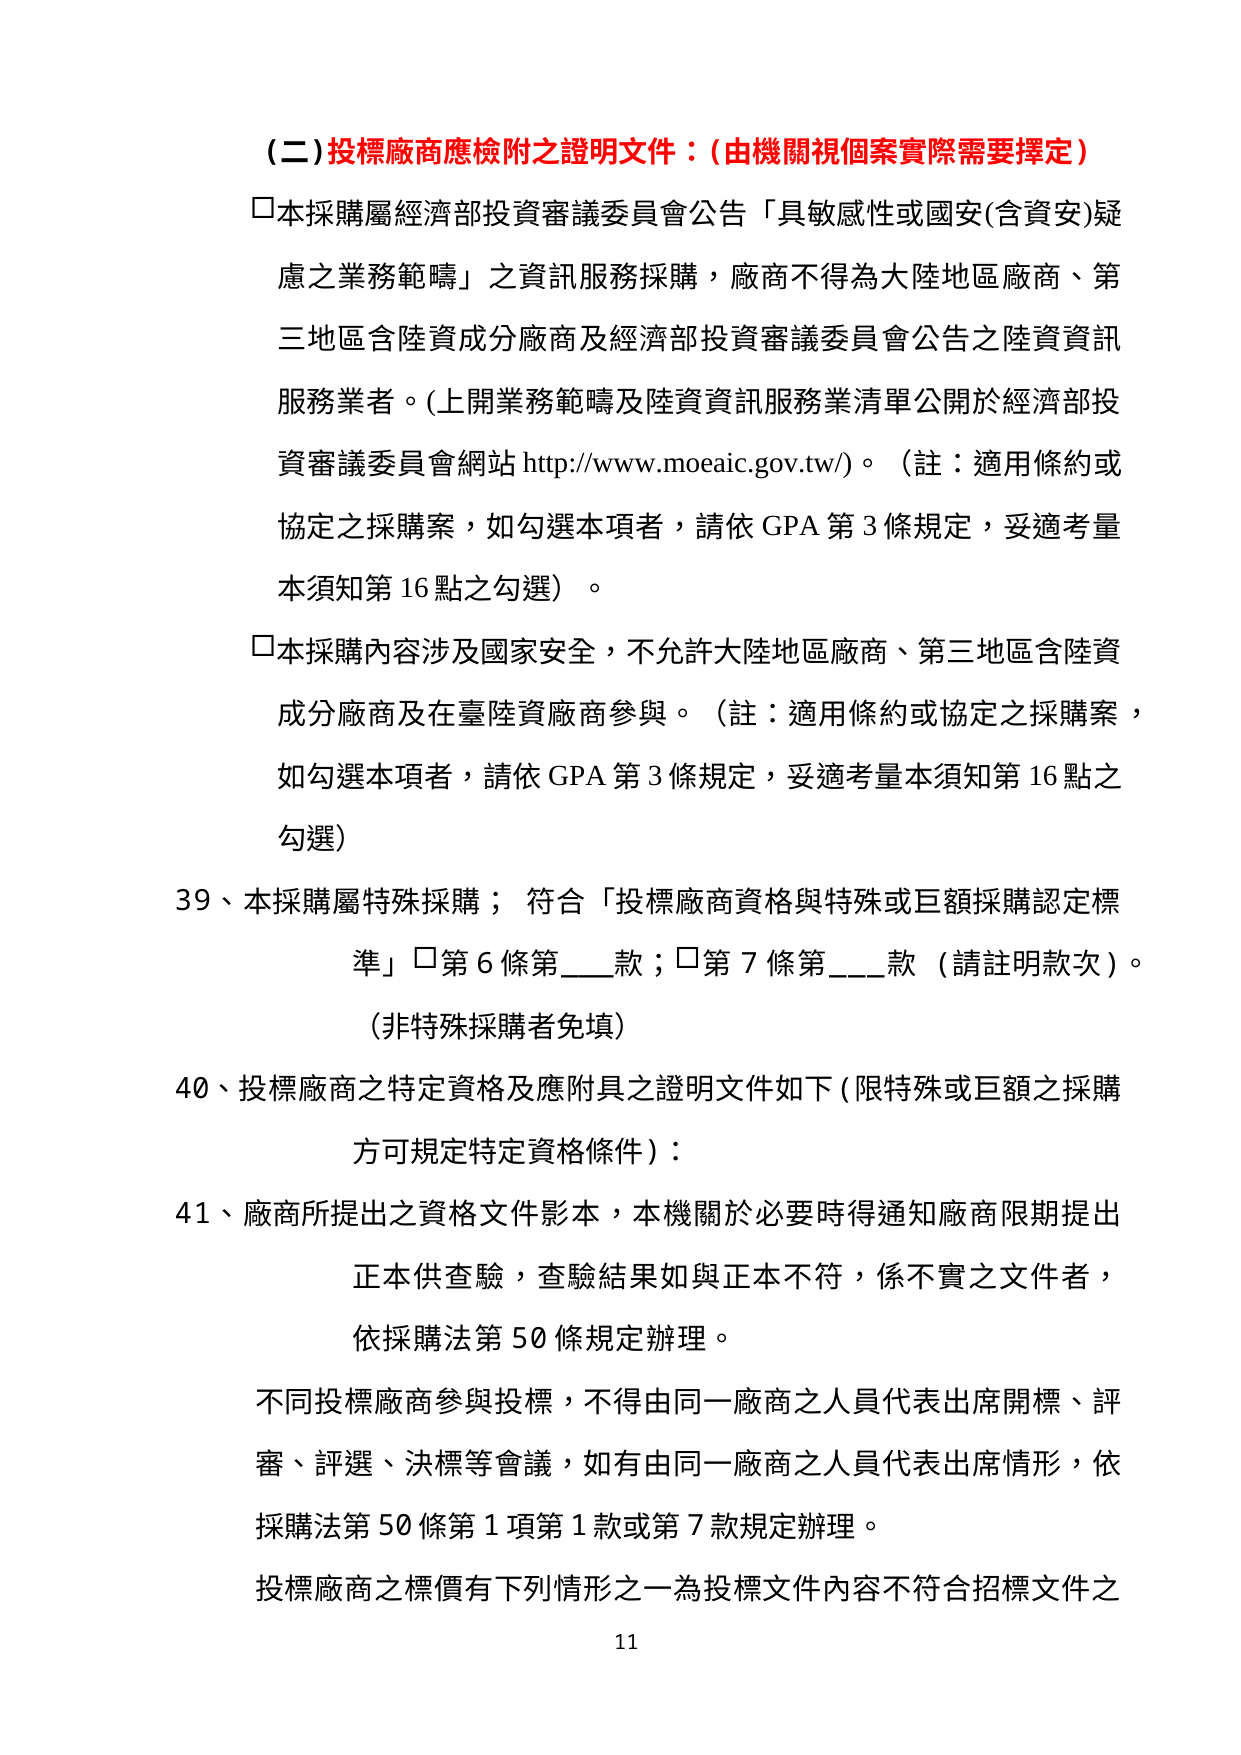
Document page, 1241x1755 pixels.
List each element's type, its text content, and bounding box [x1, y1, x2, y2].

text 投標廠商之標價有下列情形之一為投標文件內容不符合招標文件之 [255, 1545, 1122, 1608]
text (二)投標廠商應檢附之證明文件：(由機關視個案實際需要擇定) [263, 108, 1122, 170]
text 不同投標廠商參與投標，不得由同一廠商之人員代表出席開標、評審、評選、決標等會議，如有由同一廠商之人員代表出席情形，依採購法第50條第1項第1款或第7款規定辦理。 [255, 1358, 1122, 1545]
text 本採購內容涉及國家安全，不允許大陸地區廠商、第三地區含陸資成分廠商及在臺陸資廠商參與。（註：適用條約或協定之採購案，如勾選本項者，請依GPA第3條規定，妥適考量本須知第16點之勾選） [250, 608, 1122, 858]
list 廠商所提出之資格文件影本，本機關於必要時得通知廠商限期提出正本供查驗，查驗結果如與正本不符，係不實之文件者，依採購法第50條規定辦理。 [174, 1170, 1122, 1358]
list 本採購屬特殊採購； 符合「投標廠商資格與特殊或巨額採購認定標準」第6條第___款；第7條第___款 (請註明款次)。（非特殊採購者免填） [174, 858, 1122, 1045]
list 投標廠商之特定資格及應附具之證明文件如下(限特殊或巨額之採購方可規定特定資格條件)： [174, 1045, 1122, 1170]
text 本採購屬經濟部投資審議委員會公告「具敏感性或國安(含資安)疑慮之業務範疇」之資訊服務採購，廠商不得為大陸地區廠商、第三地區含陸資成分廠商及經濟部投資審議委員會公告之陸資資訊服務業者。(上開業務範疇及陸資資訊服務業清單公開於經濟部投資審議委員會網站http://www.moeaic.gov.tw/)。（註：適用條約或協定之採購案，如勾選本項者，請依GPA第3條規定，妥適考量本須知第16點之勾選）。 [250, 170, 1122, 608]
